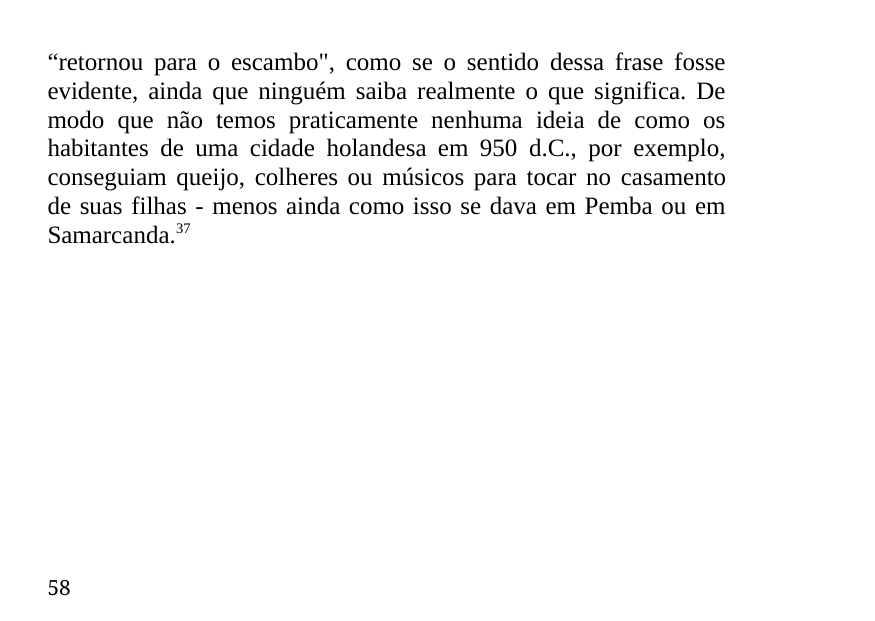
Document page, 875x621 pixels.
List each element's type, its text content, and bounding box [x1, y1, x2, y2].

text “retornou para o escambo", como se o sentido dessa frase fosse evidente, ainda que ninguém saiba realmente o que significa. De modo que não temos praticamente nenhuma ideia de como os habitantes de uma cidade holandesa em 950 d.C., por exemplo, conseguiam queijo, colheres ou músicos para tocar no casamento de suas filhas - menos ainda como isso se dava em Pemba ou em Samarcanda. [47, 47, 726, 248]
